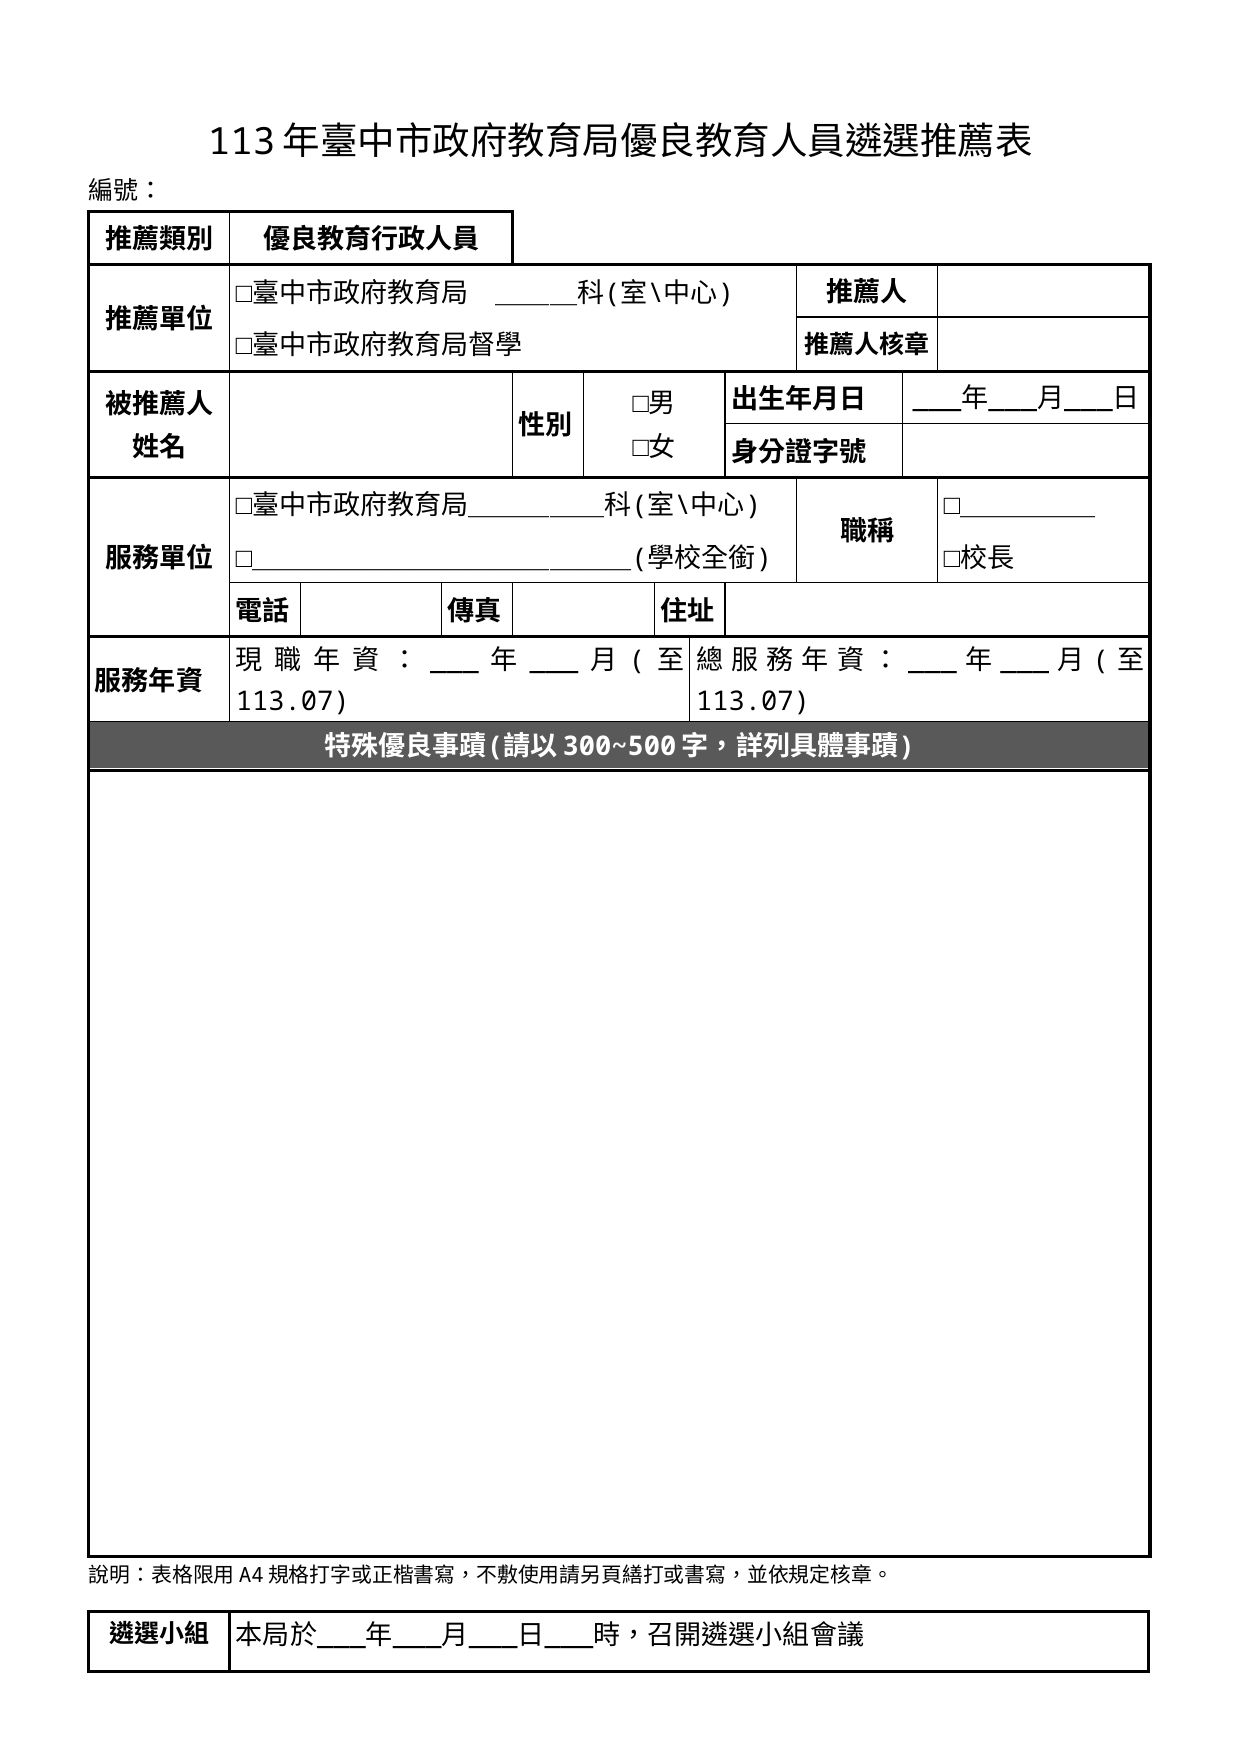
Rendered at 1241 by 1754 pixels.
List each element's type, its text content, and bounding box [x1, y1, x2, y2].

table_cell □男 □女 [584, 373, 724, 476]
table_cell 推薦人 [797, 266, 937, 316]
table_cell [90, 772, 1148, 1555]
text 說明：表格限用A4規格打字或正楷書寫，不敷使用請另頁繕打或書寫，並依規定核章。 [89, 1558, 1152, 1588]
text 113年臺中市政府教育局優良教育人員遴選推薦表 [89, 111, 1152, 165]
table_cell 住址 [655, 583, 724, 635]
table_cell [903, 424, 1148, 476]
table_cell 現職年資：___年___月(至113.07) [230, 638, 689, 721]
table_header 優良教育行政人員 [230, 213, 511, 263]
table_header [514, 210, 1150, 263]
table_cell 身分證字號 [726, 424, 902, 476]
table_cell 特殊優良事蹟(請以300~500字，詳列具體事蹟) [90, 722, 1148, 768]
table_cell [301, 583, 441, 635]
table_cell □＿＿＿＿＿ □校長 [938, 479, 1148, 582]
table_cell ___年___月___日 [903, 373, 1148, 423]
table_cell 職稱 [797, 479, 937, 582]
table_cell 服務年資 [90, 638, 229, 721]
table_cell 出生年月日 [726, 373, 902, 423]
table_cell 推薦單位 [90, 266, 229, 369]
table_cell 傳真 [442, 583, 512, 635]
table_cell 電話 [230, 583, 300, 635]
table_cell 服務單位 [90, 479, 229, 635]
text 編號： [89, 170, 1152, 207]
table_header 推薦類別 [90, 213, 229, 263]
table_header 本局於___年___月___日___時，召開遴選小組會議 [231, 1613, 1147, 1670]
table_cell □臺中市政府教育局 ＿＿＿科(室\中心) □臺中市政府教育局督學 [230, 266, 796, 369]
table_cell [938, 318, 1148, 369]
table_cell 性別 [513, 373, 583, 476]
table_cell 被推薦人 姓名 [90, 373, 229, 476]
table_header 遴選小組 [90, 1613, 228, 1670]
table_cell [938, 266, 1148, 316]
table_cell 總服務年資：___年___月(至113.07) [690, 638, 1148, 721]
table_cell 推薦人核章 [797, 318, 937, 369]
table_cell □臺中市政府教育局＿＿＿＿＿科(室\中心) □＿＿＿＿＿＿＿＿＿＿＿＿＿＿(學校全銜) [230, 479, 796, 582]
table_cell [230, 373, 512, 476]
table_cell [513, 583, 654, 635]
table_cell [726, 583, 1148, 635]
